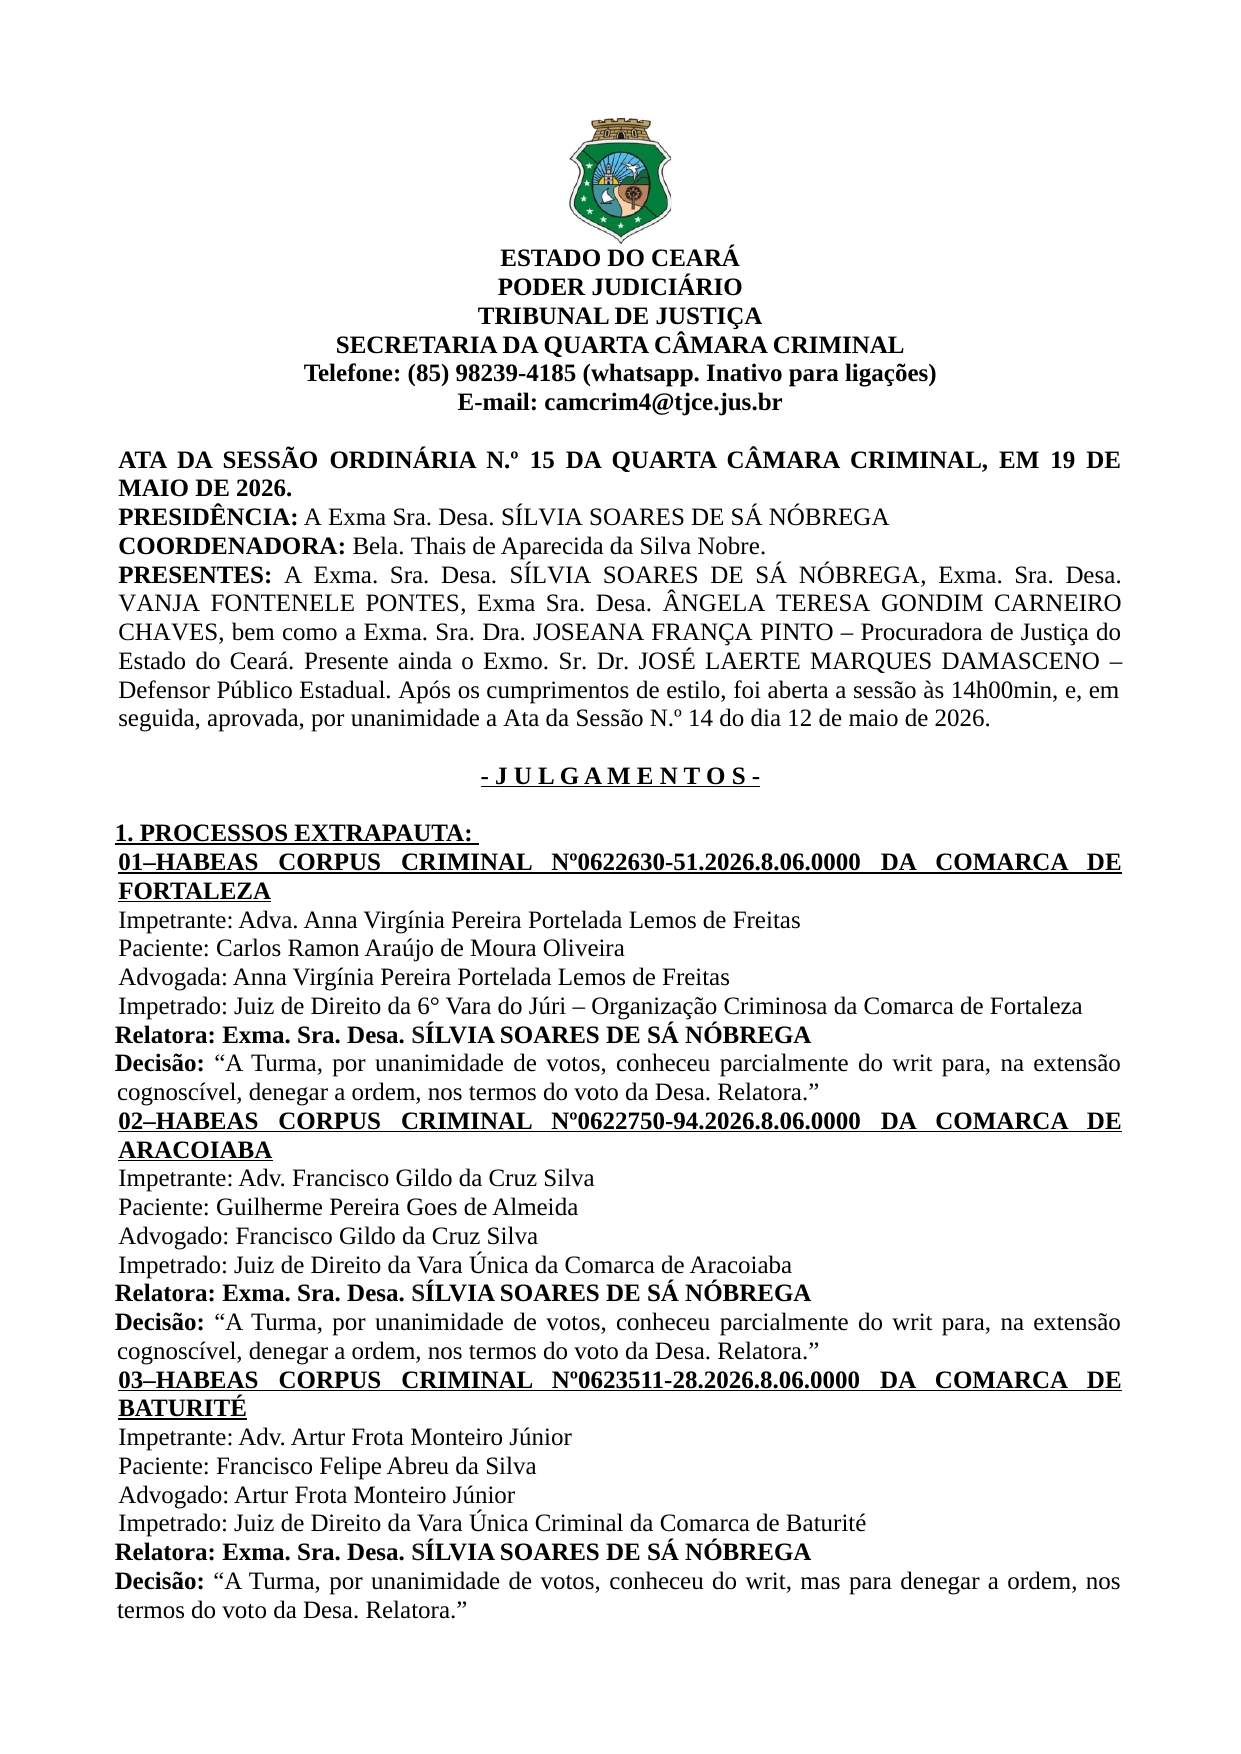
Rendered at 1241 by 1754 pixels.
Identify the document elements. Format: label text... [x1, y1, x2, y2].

text Decisão: “A Turma, por unanimidade de votos, conheceu do writ, mas para denegar a ordem, nos termos do voto da Desa. Relatora.” [114, 1566, 1122, 1623]
text Impetrado: Juiz de Direito da Vara Única da Comarca de Aracoiaba [118, 1250, 1122, 1278]
text 02–HABEAS CORPUS CRIMINAL Nº0622750-94.2026.8.06.0000 DA COMARCA DE [118, 1106, 1122, 1131]
text Advogada: Anna Virgínia Pereira Portelada Lemos de Freitas [118, 962, 1122, 991]
text SECRETARIA DA QUARTA CÂMARA CRIMINAL [118, 330, 1122, 358]
text Paciente: Francisco Felipe Abreu da Silva [118, 1451, 1122, 1480]
text COORDENADORA: Bela. Thais de Aparecida da Silva Nobre. [118, 531, 1122, 560]
text 03–HABEAS CORPUS CRIMINAL Nº0623511-28.2026.8.06.0000 DA COMARCA DE [118, 1365, 1122, 1390]
picture [569, 118, 672, 244]
text FORTALEZA [118, 874, 1122, 905]
text Relatora: Exma. Sra. Desa. SÍLVIA SOARES DE SÁ NÓBREGA [114, 1278, 1122, 1307]
text Impetrado: Juiz de Direito da Vara Única Criminal da Comarca de Baturité [118, 1508, 1122, 1537]
text TRIBUNAL DE JUSTIÇA [118, 301, 1122, 330]
text Relatora: Exma. Sra. Desa. SÍLVIA SOARES DE SÁ NÓBREGA [114, 1020, 1122, 1048]
text PODER JUDICIÁRIO [118, 272, 1122, 301]
text Impetrante: Adva. Anna Virgínia Pereira Portelada Lemos de Freitas [118, 905, 1122, 933]
text BATURITÉ [118, 1391, 1122, 1422]
text - J U L G A M E N T O S - [118, 761, 1122, 790]
text Paciente: Carlos Ramon Araújo de Moura Oliveira [118, 933, 1122, 962]
text Paciente: Guilherme Pereira Goes de Almeida [118, 1192, 1122, 1221]
text PRESENTES: A Exma. Sra. Desa. SÍLVIA SOARES DE SÁ NÓBREGA, Exma. Sra. Desa. VANJA FONTENELE PONTES, Exma Sra. Desa. ÂNGELA TERESA GONDIM CARNEIRO CHAVES, bem como a Exma. Sra. Dra. JOSEANA FRANÇA PINTO – Procuradora de Justiça do Estado do Ceará. Presente ainda o Exmo. Sr. Dr. JOSÉ LAERTE MARQUES DAMASCENO – Defensor Público Estadual. Após os cumprimentos de estilo, foi aberta a sessão às 14h00min, e, em seguida, aprovada, por unanimidade a Ata da Sessão N.º 14 do dia 12 de maio de 2026. [118, 560, 1122, 732]
text 01–HABEAS CORPUS CRIMINAL Nº0622630-51.2026.8.06.0000 DA COMARCA DE [118, 847, 1122, 872]
text Impetrante: Adv. Francisco Gildo da Cruz Silva [118, 1163, 1122, 1192]
text Impetrante: Adv. Artur Frota Monteiro Júnior [118, 1422, 1122, 1451]
text E-mail: camcrim4@tjce.jus.br [118, 387, 1122, 416]
text Telefone: (85) 98239-4185 (whatsapp. Inativo para ligações) [118, 358, 1122, 387]
text Decisão: “A Turma, por unanimidade de votos, conheceu parcialmente do writ para, na extensão cognoscível, denegar a ordem, nos termos do voto da Desa. Relatora.” [114, 1048, 1122, 1106]
text ESTADO DO CEARÁ [118, 243, 1122, 272]
text Advogado: Artur Frota Monteiro Júnior [118, 1480, 1122, 1508]
text Advogado: Francisco Gildo da Cruz Silva [118, 1221, 1122, 1250]
text Decisão: “A Turma, por unanimidade de votos, conheceu parcialmente do writ para, na extensão cognoscível, denegar a ordem, nos termos do voto da Desa. Relatora.” [114, 1307, 1122, 1365]
text 1. PROCESSOS EXTRAPAUTA: [114, 818, 1122, 847]
text PRESIDÊNCIA: A Exma Sra. Desa. SÍLVIA SOARES DE SÁ NÓBREGA [118, 502, 1122, 531]
text Impetrado: Juiz de Direito da 6° Vara do Júri – Organização Criminosa da Comarca de Fortaleza [118, 991, 1122, 1020]
text ATA DA SESSÃO ORDINÁRIA N.º 15 DA QUARTA CÂMARA CRIMINAL, EM 19 DE MAIO DE 2026. [118, 445, 1122, 502]
text ARACOIABA [118, 1132, 1122, 1163]
text Relatora: Exma. Sra. Desa. SÍLVIA SOARES DE SÁ NÓBREGA [114, 1537, 1122, 1566]
